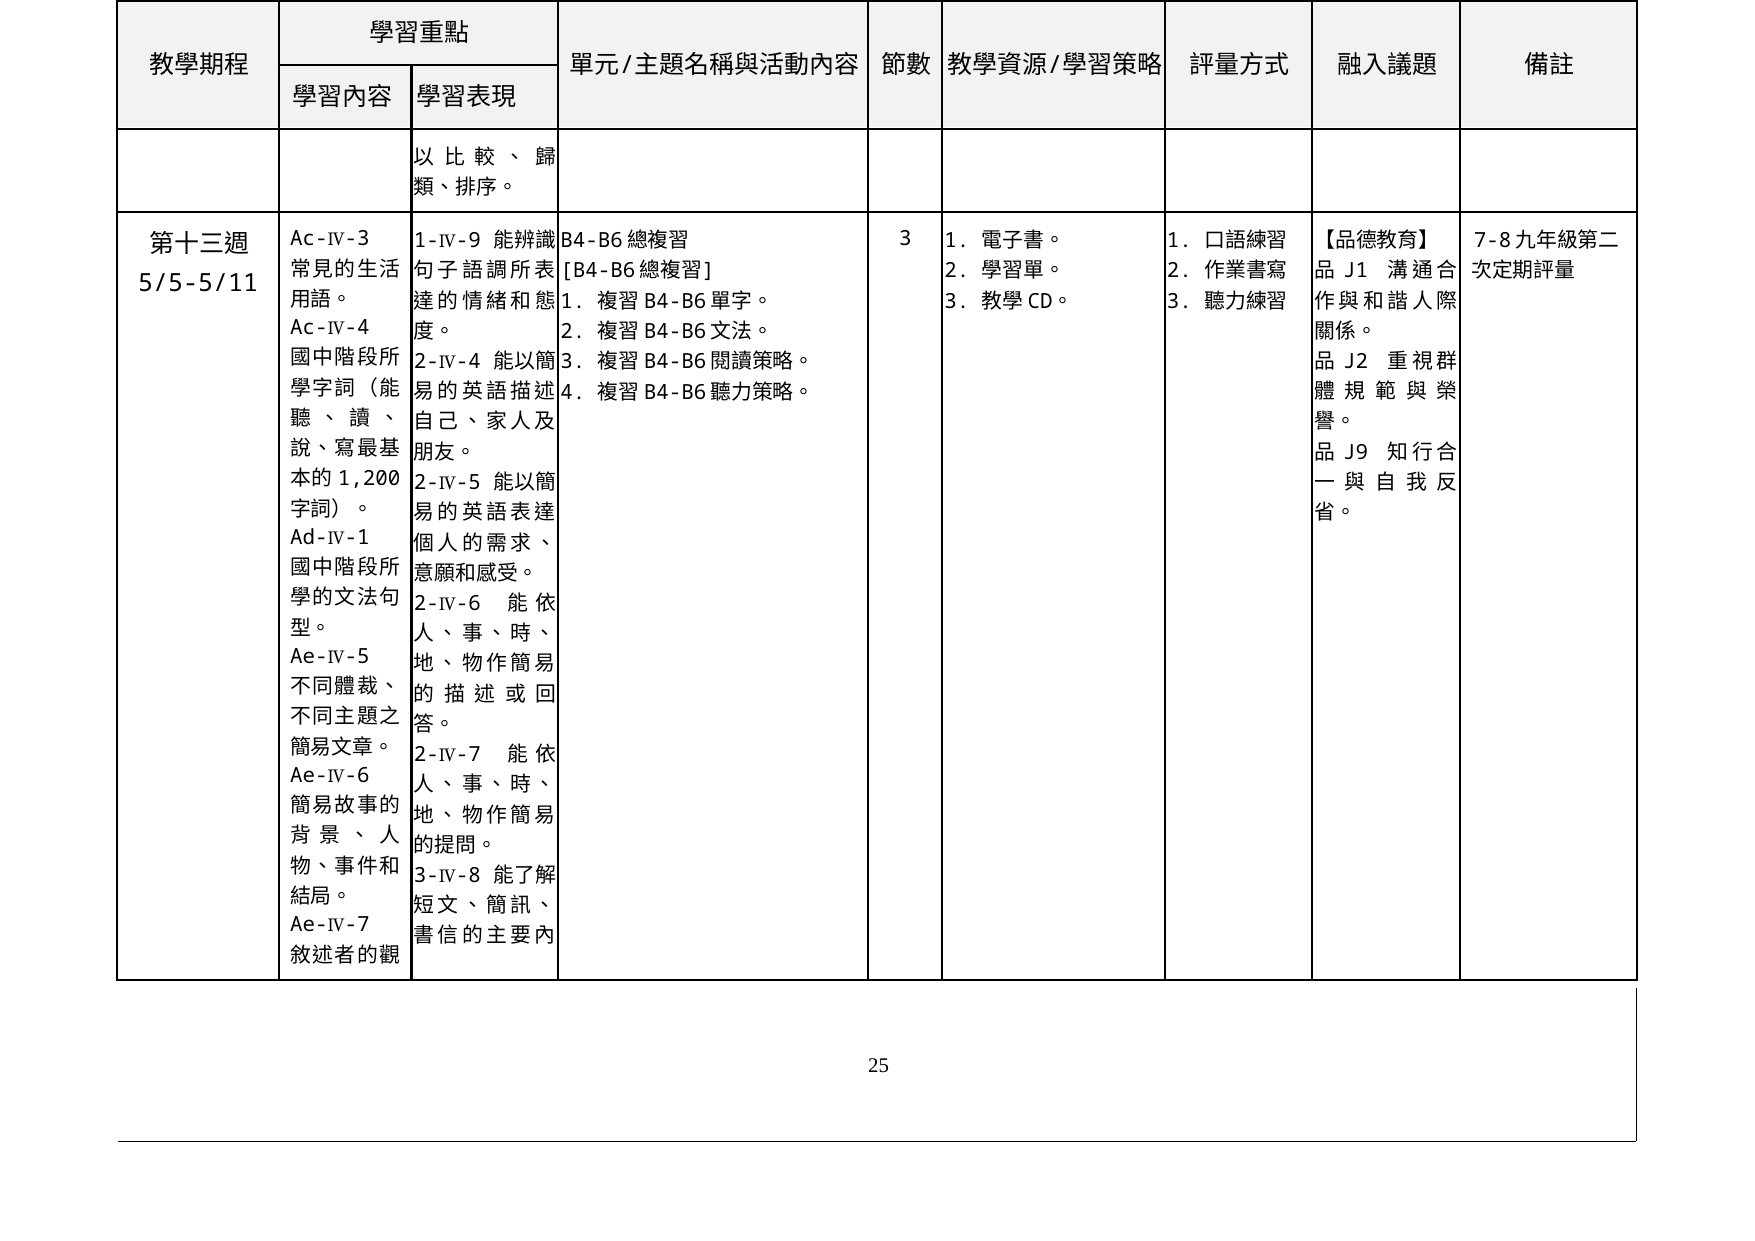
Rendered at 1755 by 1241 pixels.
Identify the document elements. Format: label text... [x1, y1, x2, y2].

table_cell [943, 130, 1164, 211]
table_cell B4-B6總複習 [B4-B6總複習] 1. 複習B4-B6單字。 2. 複習B4-B6文法。 3. 複習B4-B6閱讀策略。 4. 複習B4-B6聽力策略。 [559, 213, 867, 978]
table_cell [280, 130, 410, 211]
table_cell [1461, 130, 1636, 211]
table_cell 1-Ⅳ-9 能辨識句子語調所表達的情緒和態度。 2-Ⅳ-4 能以簡易的英語描述自己、家人及朋友。 2-Ⅳ-5 能以簡易的英語表達個人的需求、意願和感受。 2-Ⅳ-6 能依人、事、時、地、物作簡易的描述或回答。 2-Ⅳ-7 能依人、事、時、地、物作簡易的提問。 3-Ⅳ-8 能了解短文、簡訊、書信的主要內 [413, 213, 557, 978]
table_header 備註 [1461, 2, 1636, 127]
table_cell 學習內容 [280, 66, 410, 127]
table_cell [118, 130, 278, 211]
table_cell 3 [869, 213, 941, 978]
table_header 教學資源/學習策略 [943, 2, 1164, 127]
table_cell [869, 130, 941, 211]
table_cell 1. 口語練習 2. 作業書寫 3. 聽力練習 [1166, 213, 1311, 978]
table_header 節數 [869, 2, 941, 127]
table_cell [559, 130, 867, 211]
table_header 評量方式 [1166, 2, 1311, 127]
table_cell 1. 電子書。 2. 學習單。 3. 教學CD。 [943, 213, 1164, 978]
table_cell 以比較、歸類、排序。 [413, 130, 557, 211]
table_header 融入議題 [1313, 2, 1459, 127]
table_cell [1313, 130, 1459, 211]
table_cell 第十三週5/5-5/11 [118, 213, 278, 978]
table_header 單元/主題名稱與活動內容 [559, 2, 867, 127]
table_header 教學期程 [118, 2, 278, 127]
table_cell [1166, 130, 1311, 211]
table_header 學習重點 [280, 2, 557, 64]
table_cell 【品德教育】 品J1 溝通合作與和諧人際關係。 品J2 重視群體規範與榮譽。 品J9 知行合一與自我反省。 [1313, 213, 1459, 978]
table_cell 7-8九年級第二次定期評量 [1461, 213, 1636, 978]
table_cell 學習表現 [413, 66, 557, 127]
table_cell Ac-Ⅳ-3 常見的生活用語。 Ac-Ⅳ-4 國中階段所學字詞（能聽、讀、說、寫最基本的1,200字詞）。 Ad-Ⅳ-1 國中階段所學的文法句型。 Ae-Ⅳ-5 不同體裁、不同主題之簡易文章。 Ae-Ⅳ-6 簡易故事的背景、人物、事件和結局。 Ae-Ⅳ-7 敘述者的觀 [280, 213, 410, 978]
